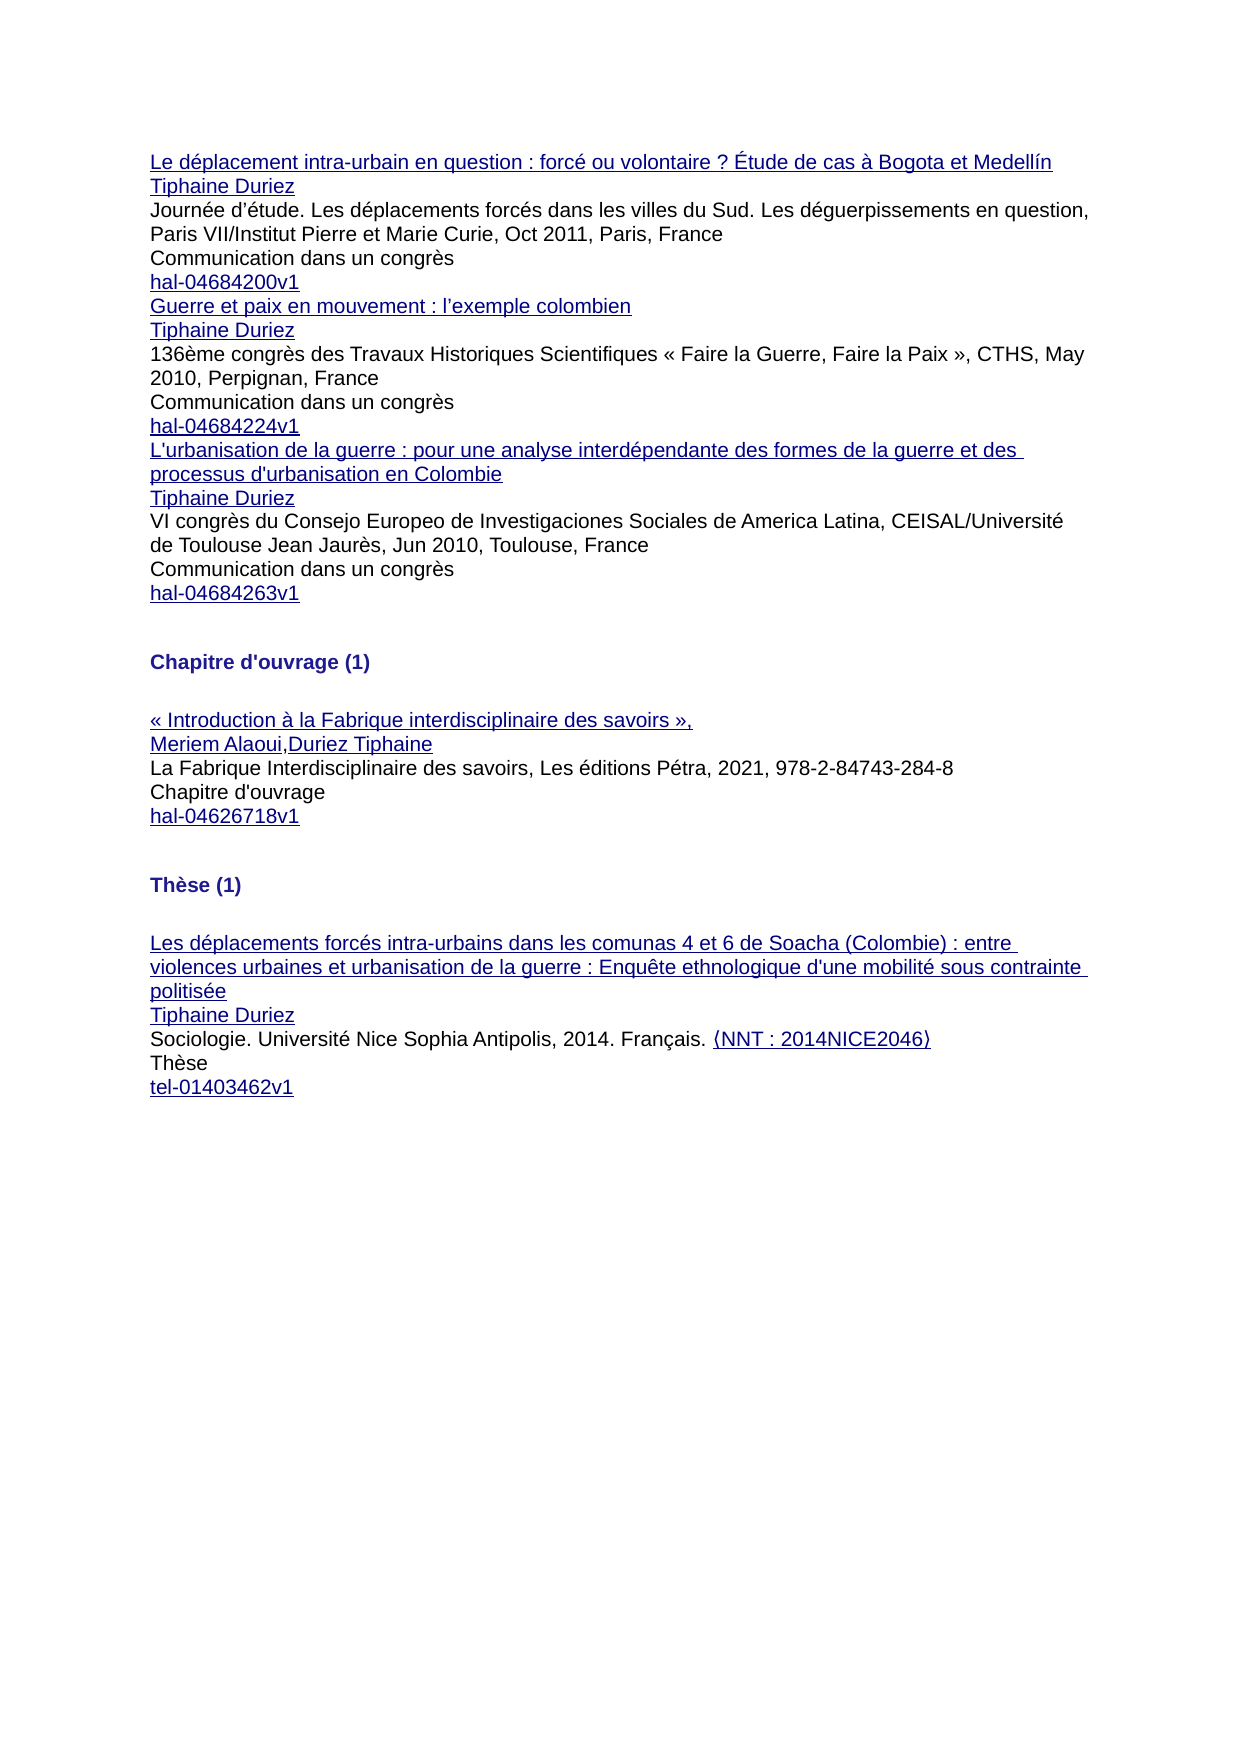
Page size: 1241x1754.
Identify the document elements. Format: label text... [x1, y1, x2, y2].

table_header Les déplacements forcés intra-urbains dans les comunas 4 et 6 de Soacha (Colombie) : entre violences urbaines et urbanisation de la guerre : Enquête ethnologique d'une mobilité sous contrainte politisée Tiphaine Duriez Sociologie. Université Nice Sophia Antipolis, 2014. Français. ⟨NNT : 2014NICE2046⟩ Thèse tel-01403462v1 [150, 931, 1090, 1099]
subtitle Chapitre d'ouvrage (1) [150, 650, 1090, 674]
table_cell Le déplacement intra-urbain en question : forcé ou volontaire ? Étude de cas à Bogota et Medellín Tiphaine Duriez Journée d’étude. Les déplacements forcés dans les villes du Sud. Les déguerpissements en question, Paris VII/Institut Pierre et Marie Curie, Oct 2011, Paris, France Communication dans un congrès hal-04684200v1 [150, 150, 1090, 294]
table_cell L'urbanisation de la guerre : pour une analyse interdépendante des formes de la guerre et des processus d'urbanisation en Colombie Tiphaine Duriez VI congrès du Consejo Europeo de Investigaciones Sociales de America Latina, CEISAL/Université de Toulouse Jean Jaurès, Jun 2010, Toulouse, France Communication dans un congrès hal-04684263v1 [150, 438, 1090, 605]
subtitle Thèse (1) [150, 873, 1090, 897]
table_header « Introduction à la Fabrique interdisciplinaire des savoirs », Meriem Alaoui,Duriez Tiphaine La Fabrique Interdisciplinaire des savoirs, Les éditions Pétra, 2021, 978-2-84743-284-8 Chapitre d'ouvrage hal-04626718v1 [150, 708, 1090, 828]
table_cell Guerre et paix en mouvement : l’exemple colombien Tiphaine Duriez 136ème congrès des Travaux Historiques Scientifiques « Faire la Guerre, Faire la Paix », CTHS, May 2010, Perpignan, France Communication dans un congrès hal-04684224v1 [150, 294, 1090, 437]
